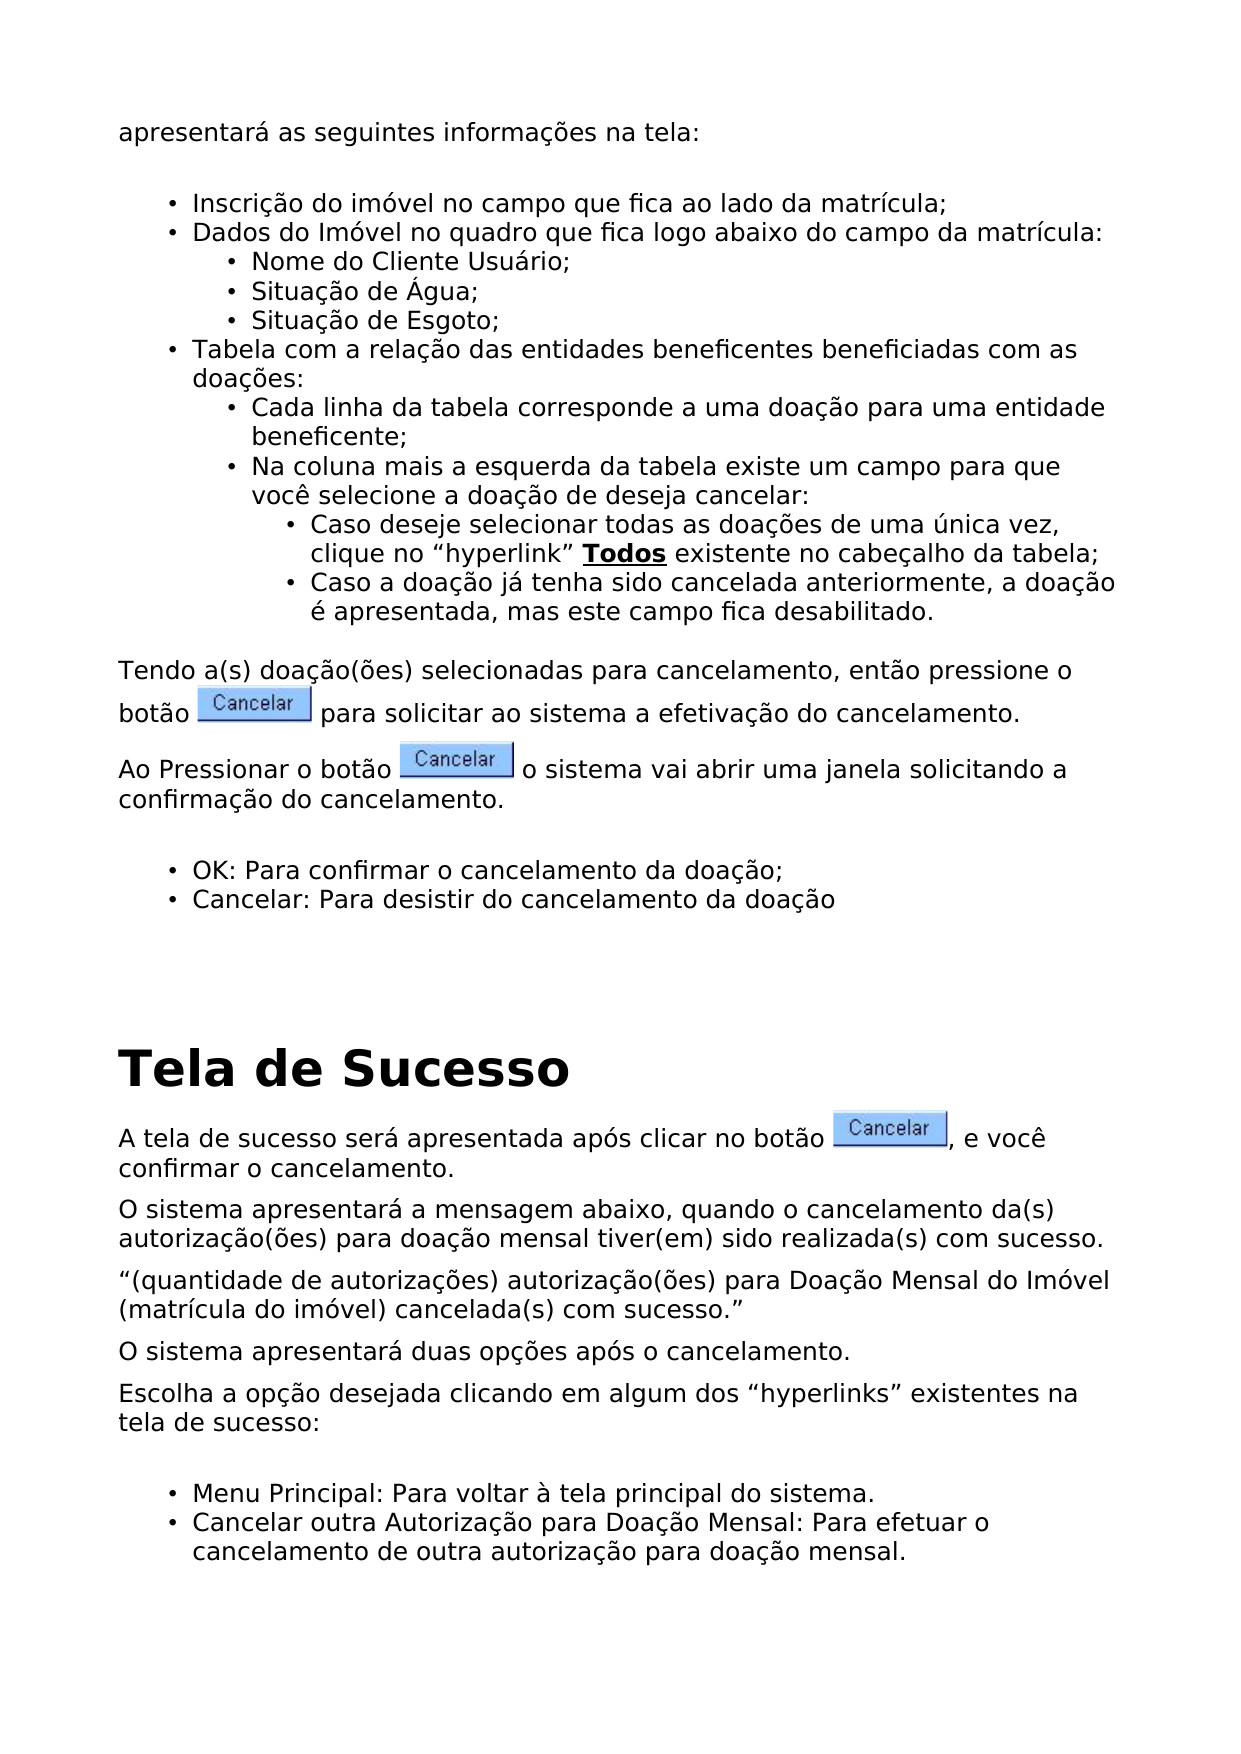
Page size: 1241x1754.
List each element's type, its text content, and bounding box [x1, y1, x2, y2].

list Cancelar outra Autorização para Doação Mensal: Para efetuar o cancelamento de outra autorização para doação mensal. [177, 1508, 1122, 1567]
text A tela de sucesso será apresentada após clicar no botão , e você confirmar o cancelamento. [118, 1110, 1122, 1183]
list Situação de Esgoto; [236, 306, 1122, 335]
list OK: Para confirmar o cancelamento da doação; [177, 856, 1122, 885]
text Tendo a(s) doação(ões) selecionadas para cancelamento, então pressione o botão para solicitar ao sistema a efetivação do cancelamento. [118, 656, 1122, 729]
list Dados do Imóvel no quadro que fica logo abaixo do campo da matrícula: [177, 218, 1122, 248]
list Caso deseje selecionar todas as doações de uma única vez, clique no “hyperlink” Todos existente no cabeçalho da tabela; [295, 510, 1122, 568]
list Cada linha da tabela corresponde a uma doação para uma entidade beneficente; [236, 393, 1122, 452]
text “(quantidade de autorizações) autorização(ões) para Doação Mensal do Imóvel (matrícula do imóvel) cancelada(s) com sucesso.” [118, 1266, 1122, 1324]
subtitle Tela de Sucesso [118, 1039, 1122, 1098]
list Cancelar: Para desistir do cancelamento da doação [177, 885, 1122, 914]
list Tabela com a relação das entidades beneficentes beneficiadas com as doações: [177, 335, 1122, 393]
text Ao Pressionar o botão o sistema vai abrir uma janela solicitando a confirmação do cancelamento. [118, 741, 1122, 814]
list Na coluna mais a esquerda da tabela existe um campo para que você selecione a doação de deseja cancelar: [236, 452, 1122, 510]
list Caso a doação já tenha sido cancelada anteriormente, a doação é apresentada, mas este campo fica desabilitado. [295, 568, 1122, 627]
text O sistema apresentará a mensagem abaixo, quando o cancelamento da(s) autorização(ões) para doação mensal tiver(em) sido realizada(s) com sucesso. [118, 1195, 1122, 1254]
list Inscrição do imóvel no campo que fica ao lado da matrícula; [177, 189, 1122, 218]
text Escolha a opção desejada clicando em algum dos “hyperlinks” existentes na tela de sucesso: [118, 1379, 1122, 1437]
list Situação de Água; [236, 277, 1122, 306]
text O sistema apresentará duas opções após o cancelamento. [118, 1337, 1122, 1366]
list Nome do Cliente Usuário; [236, 248, 1122, 277]
list Menu Principal: Para voltar à tela principal do sistema. [177, 1479, 1122, 1508]
picture [197, 685, 312, 723]
picture [399, 741, 514, 779]
picture [833, 1110, 948, 1148]
text apresentará as seguintes informações na tela: [118, 118, 1122, 147]
